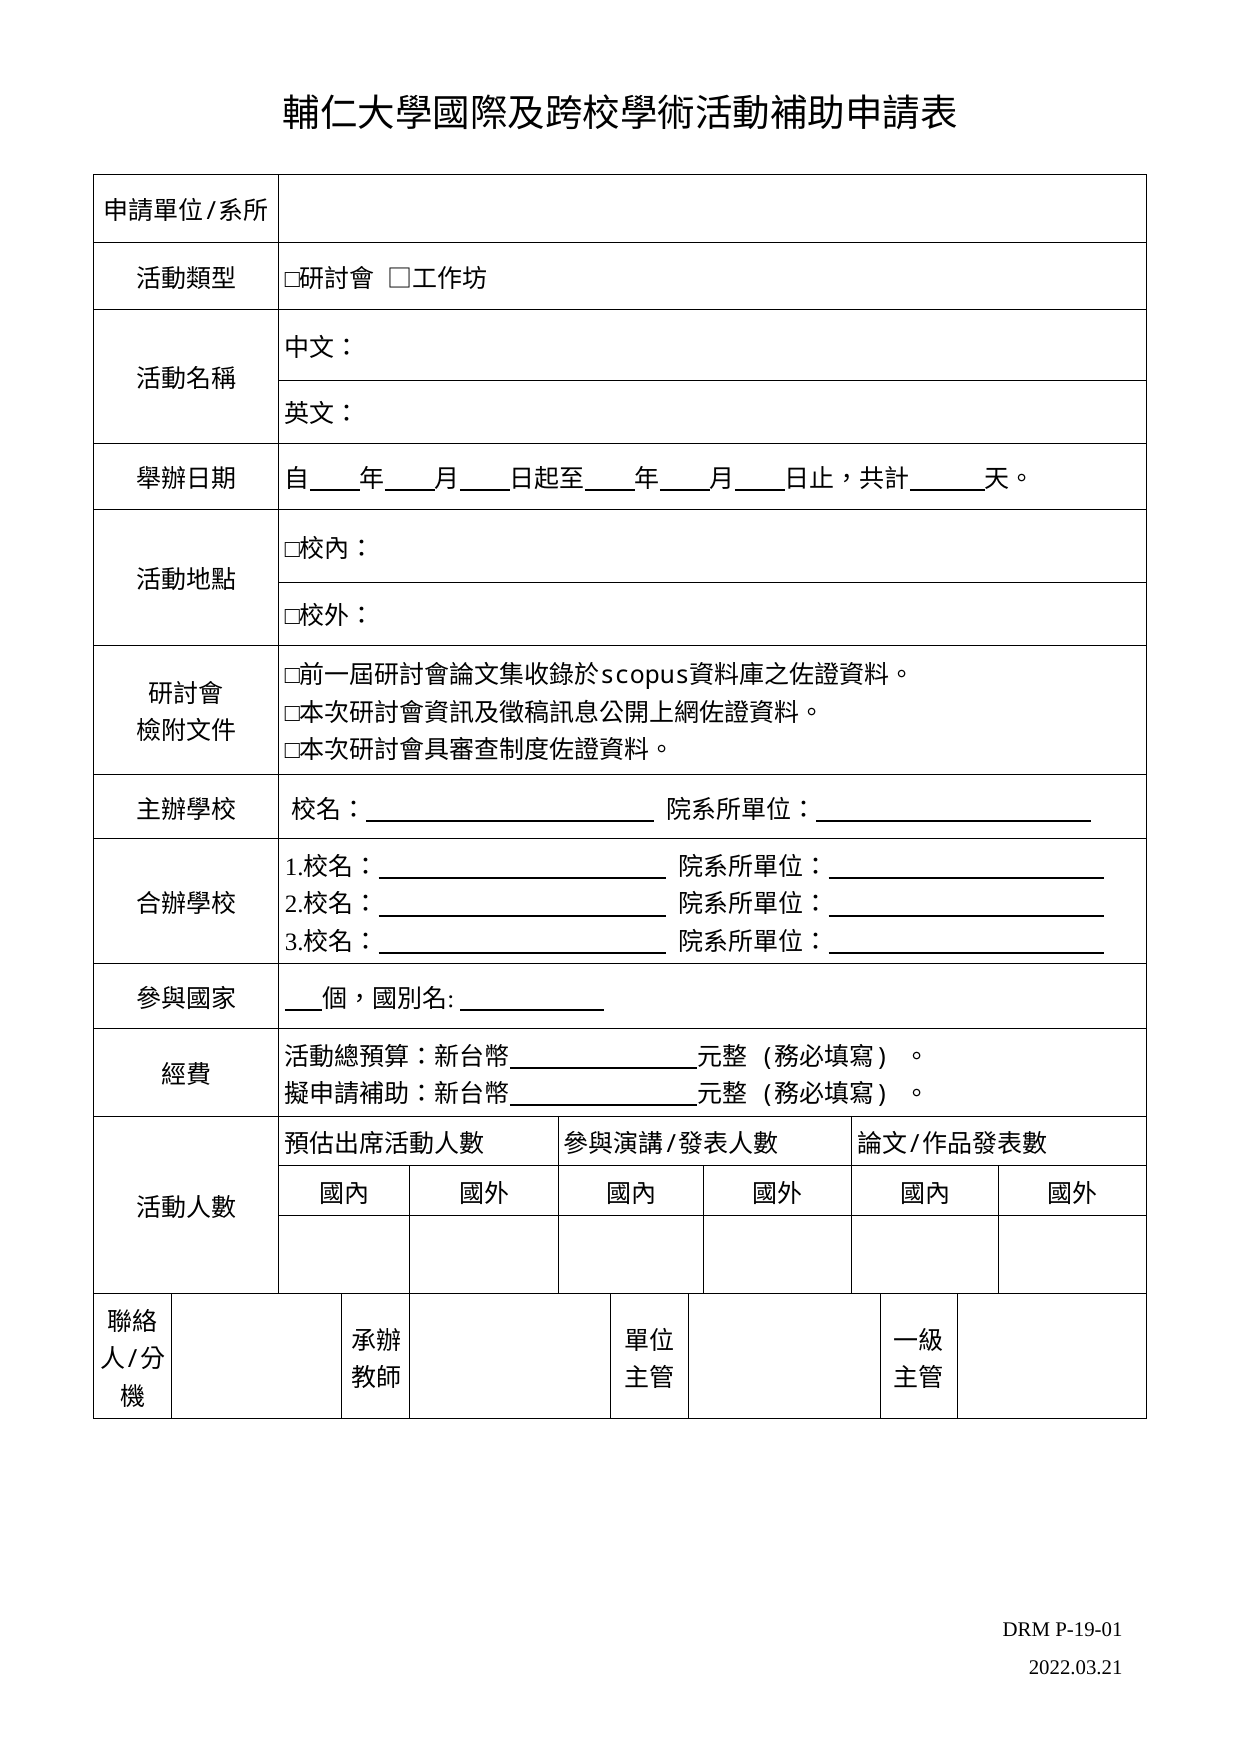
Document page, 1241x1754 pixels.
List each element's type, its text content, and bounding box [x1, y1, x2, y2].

table_cell 活動地點 [94, 510, 278, 644]
table_cell [689, 1294, 880, 1418]
table_cell [172, 1294, 341, 1418]
table_cell 國外 [704, 1166, 851, 1215]
table_cell 主辦學校 [94, 775, 278, 838]
table_cell □前一屆研討會論文集收錄於scopus資料庫之佐證資料。 □本次研討會資訊及徵稿訊息公開上網佐證資料。 □本次研討會具審查制度佐證資料。 [279, 646, 1146, 774]
table_cell 承辦教師 [342, 1294, 409, 1418]
table_cell 自 年 月 日起至 年 月 日止，共計 天。 [279, 444, 1146, 509]
table_cell 聯絡人/分機 [94, 1294, 171, 1418]
table_header [279, 175, 1146, 242]
table_cell □校外： [279, 583, 1146, 644]
table_cell 研討會 檢附文件 [94, 646, 278, 774]
table_cell 參與演講/發表人數 [559, 1117, 851, 1165]
table_cell [410, 1294, 610, 1418]
table_cell [999, 1216, 1146, 1293]
table_cell □研討會 □工作坊 [279, 243, 1146, 309]
table_cell [410, 1216, 558, 1293]
table_cell 一級 主管 [881, 1294, 957, 1418]
table_cell 英文： [279, 381, 1146, 442]
table_cell [704, 1216, 851, 1293]
table_cell [279, 1216, 409, 1293]
table_cell [559, 1216, 703, 1293]
table_cell 預估出席活動人數 [279, 1117, 558, 1165]
text 輔仁大學國際及跨校學術活動補助申請表 [118, 75, 1122, 137]
table_cell 校名： 院系所單位： [279, 775, 1146, 838]
table_cell □校內： [279, 510, 1146, 581]
table_cell 活動總預算：新台幣 元整 (務必填寫) 。 擬申請補助：新台幣 元整 (務必填寫) 。 [279, 1029, 1146, 1116]
table_cell 1.校名： 院系所單位： 2.校名： 院系所單位： 3.校名： 院系所單位： [279, 839, 1146, 963]
table_cell 論文/作品發表數 [852, 1117, 1146, 1165]
table_cell 單位 主管 [611, 1294, 688, 1418]
table_cell 中文： [279, 310, 1146, 380]
table_cell 參與國家 [94, 964, 278, 1028]
table_cell [852, 1216, 998, 1293]
table_cell 國內 [279, 1166, 409, 1215]
table_cell 國內 [559, 1166, 703, 1215]
table_cell 活動人數 [94, 1117, 278, 1293]
table_cell 活動類型 [94, 243, 278, 309]
table_cell 合辦學校 [94, 839, 278, 963]
table_cell [958, 1294, 1146, 1418]
table_cell 國外 [410, 1166, 558, 1215]
table_cell 活動名稱 [94, 310, 278, 442]
table_cell 國內 [852, 1166, 998, 1215]
table_cell 個，國別名: [279, 964, 1146, 1028]
table_cell 舉辦日期 [94, 444, 278, 509]
table_cell 國外 [999, 1166, 1146, 1215]
table_cell 經費 [94, 1029, 278, 1116]
table_header 申請單位/系所 [94, 175, 278, 242]
